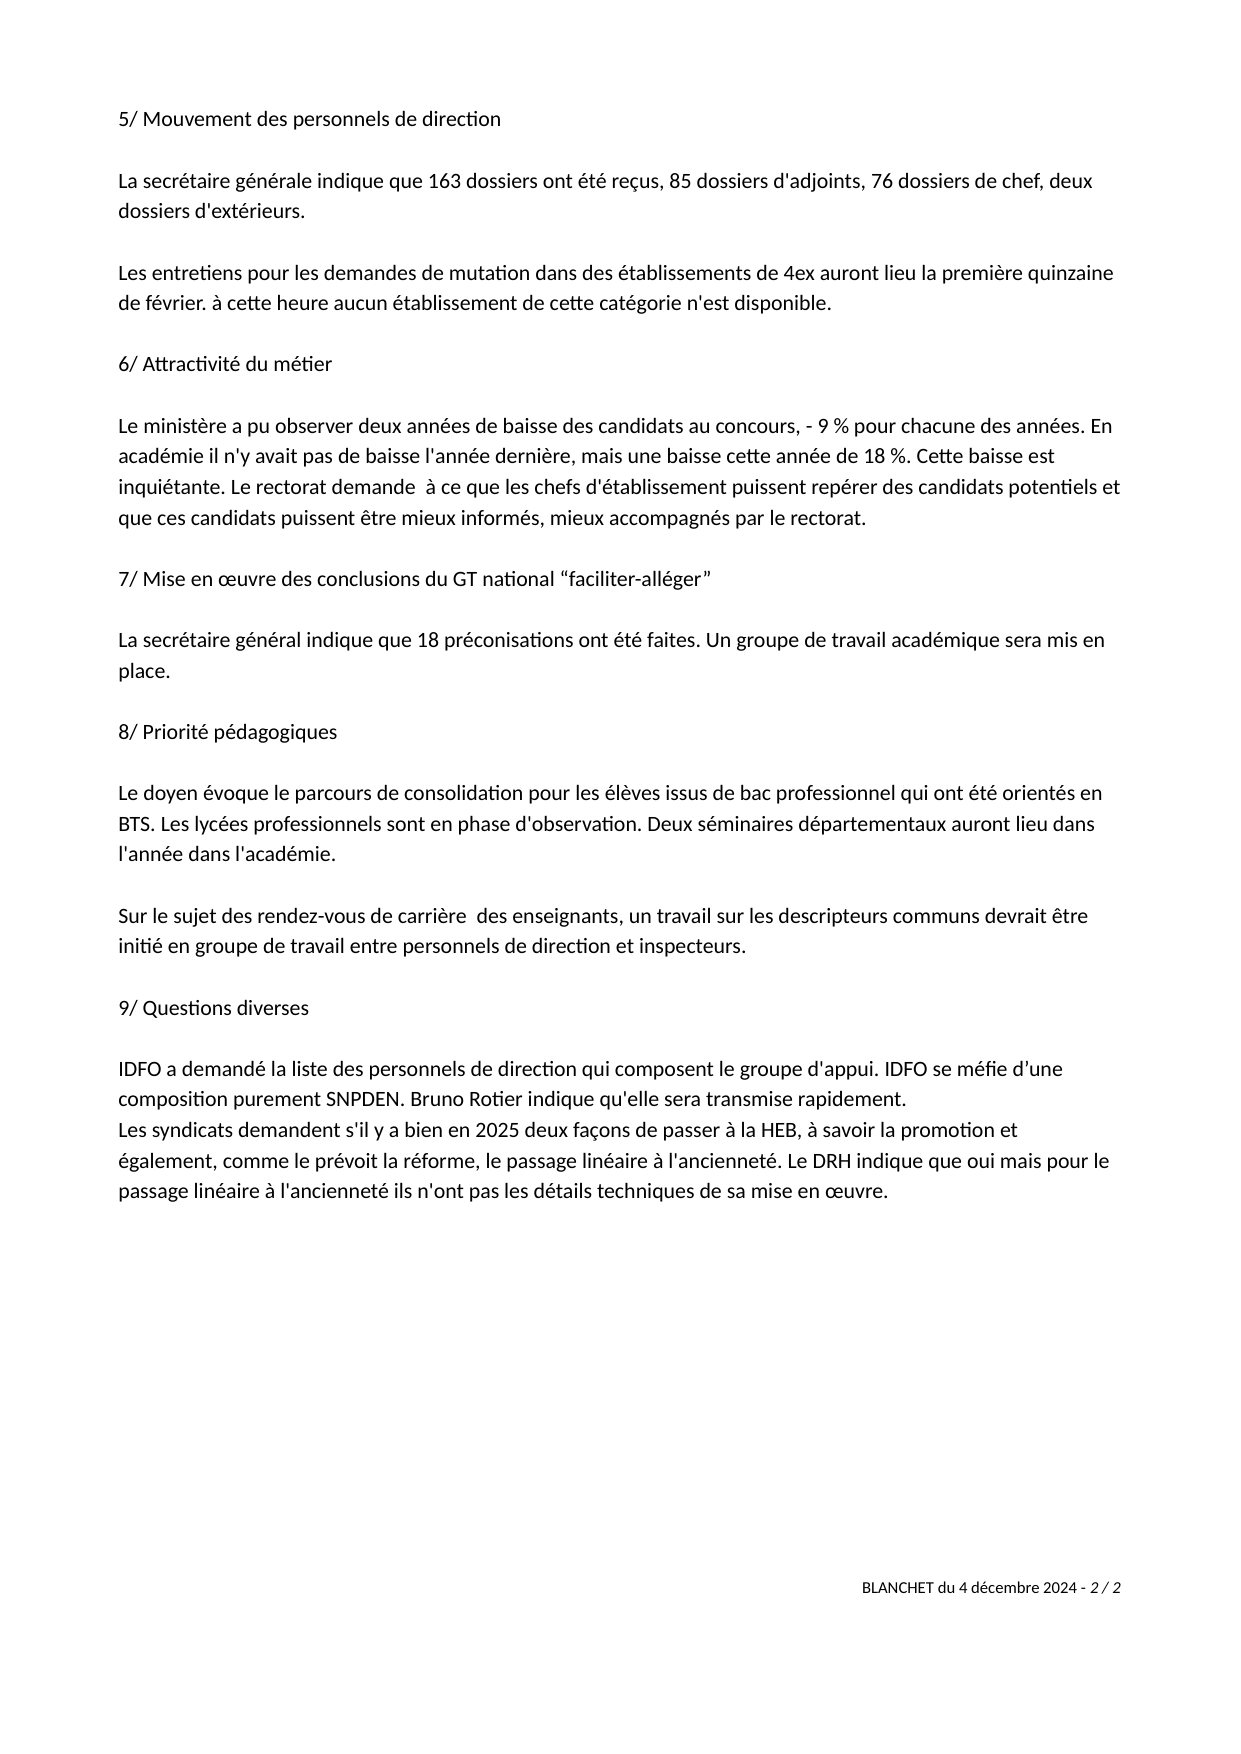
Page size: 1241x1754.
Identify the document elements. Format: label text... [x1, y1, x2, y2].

text Le doyen évoque le parcours de consolidation pour les élèves issus de bac professionnel qui ont été orientés en BTS. Les lycées professionnels sont en phase d'observation. Deux séminaires départementaux auront lieu dans l'année dans l'académie. [118, 779, 1122, 867]
text 8/ Priorité pédagogiques [118, 718, 1122, 745]
text Les entretiens pour les demandes de mutation dans des établissements de 4ex auront lieu la première quinzaine de février. à cette heure aucun établissement de cette catégorie n'est disponible. [118, 259, 1122, 316]
text Sur le sujet des rendez-vous de carrière des enseignants, un travail sur les descripteurs communs devrait être initié en groupe de travail entre personnels de direction et inspecteurs. [118, 902, 1122, 959]
text 9/ Questions diverses [118, 994, 1122, 1020]
text Le ministère a pu observer deux années de baisse des candidats au concours, - 9 % pour chacune des années. En académie il n'y avait pas de baisse l'année dernière, mais une baisse cette année de 18 %. Cette baisse est inquiétante. Le rectorat demande à ce que les chefs d'établissement puissent repérer des candidats potentiels et que ces candidats puissent être mieux informés, mieux accompagnés par le rectorat. [118, 412, 1122, 530]
text La secrétaire général indique que 18 préconisations ont été faites. Un groupe de travail académique sera mis en place. [118, 626, 1122, 683]
text 7/ Mise en œuvre des conclusions du GT national “faciliter-alléger” [118, 565, 1122, 592]
text Les syndicats demandent s'il y a bien en 2025 deux façons de passer à la HEB, à savoir la promotion et également, comme le prévoit la réforme, le passage linéaire à l'ancienneté. Le DRH indique que oui mais pour le passage linéaire à l'ancienneté ils n'ont pas les détails techniques de sa mise en œuvre. [118, 1116, 1122, 1204]
text 5/ Mouvement des personnels de direction [118, 106, 1122, 132]
text 6/ Attractivité du métier [118, 351, 1122, 377]
text IDFO a demandé la liste des personnels de direction qui composent le groupe d'appui. IDFO se méfie d’une composition purement SNPDEN. Bruno Rotier indique qu'elle sera transmise rapidement. [118, 1055, 1122, 1112]
text La secrétaire générale indique que 163 dossiers ont été reçus, 85 dossiers d'adjoints, 76 dossiers de chef, deux dossiers d'extérieurs. [118, 167, 1122, 224]
